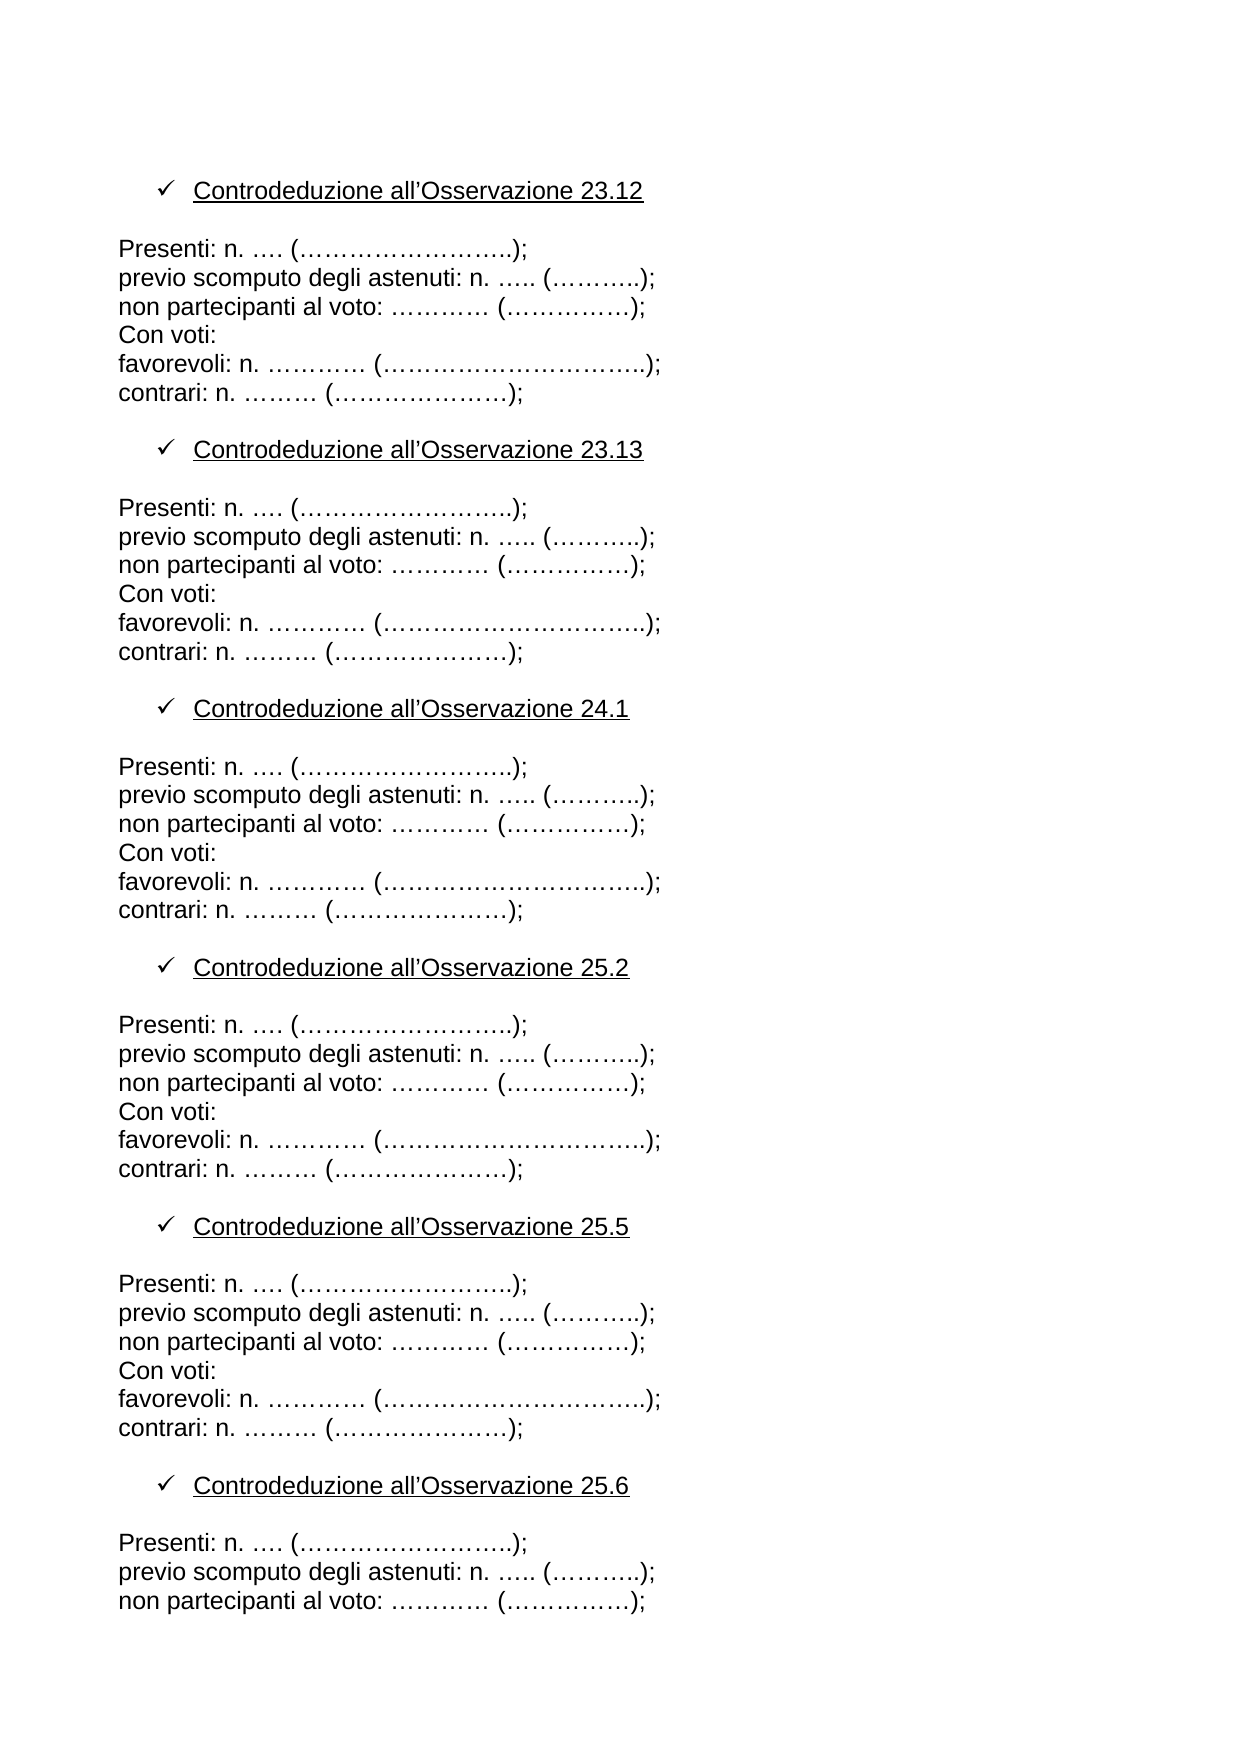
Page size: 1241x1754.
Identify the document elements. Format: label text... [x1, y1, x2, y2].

text favorevoli: n. ………… (…………………………..); [118, 608, 1122, 637]
text contrari: n. ……… (…………………); [118, 1413, 1122, 1442]
text Presenti: n. …. (……………………..); [118, 1011, 1122, 1039]
text previo scomputo degli astenuti: n. ….. (………..); [118, 1557, 1122, 1586]
text Con voti: [118, 579, 1122, 608]
list Controdeduzione all’Osservazione 23.12 [156, 176, 1122, 205]
text Con voti: [118, 838, 1122, 867]
text favorevoli: n. ………… (…………………………..); [118, 1126, 1122, 1154]
list Controdeduzione all’Osservazione 25.2 [156, 953, 1122, 982]
text contrari: n. ……… (…………………); [118, 1154, 1122, 1183]
text non partecipanti al voto: ………… (……………); [118, 291, 1122, 320]
text contrari: n. ……… (…………………); [118, 637, 1122, 665]
list Controdeduzione all’Osservazione 25.5 [156, 1212, 1122, 1241]
text favorevoli: n. ………… (…………………………..); [118, 867, 1122, 895]
text non partecipanti al voto: ………… (……………); [118, 550, 1122, 579]
text previo scomputo degli astenuti: n. ….. (………..); [118, 263, 1122, 291]
text Con voti: [118, 1097, 1122, 1126]
text non partecipanti al voto: ………… (……………); [118, 809, 1122, 838]
text previo scomputo degli astenuti: n. ….. (………..); [118, 1298, 1122, 1327]
text non partecipanti al voto: ………… (……………); [118, 1327, 1122, 1356]
text Presenti: n. …. (……………………..); [118, 234, 1122, 263]
text favorevoli: n. ………… (…………………………..); [118, 349, 1122, 378]
text Presenti: n. …. (……………………..); [118, 752, 1122, 780]
text previo scomputo degli astenuti: n. ….. (………..); [118, 780, 1122, 809]
text Con voti: [118, 320, 1122, 349]
list Controdeduzione all’Osservazione 25.6 [156, 1471, 1122, 1499]
text previo scomputo degli astenuti: n. ….. (………..); [118, 522, 1122, 550]
text Presenti: n. …. (……………………..); [118, 1269, 1122, 1298]
text Presenti: n. …. (……………………..); [118, 1528, 1122, 1557]
text non partecipanti al voto: ………… (……………); [118, 1068, 1122, 1097]
text favorevoli: n. ………… (…………………………..); [118, 1384, 1122, 1413]
list Controdeduzione all’Osservazione 23.13 [156, 435, 1122, 464]
text Presenti: n. …. (……………………..); [118, 493, 1122, 522]
text previo scomputo degli astenuti: n. ….. (………..); [118, 1039, 1122, 1068]
text Con voti: [118, 1356, 1122, 1384]
text non partecipanti al voto: ………… (……………); [118, 1586, 1122, 1614]
text contrari: n. ……… (…………………); [118, 895, 1122, 924]
list Controdeduzione all’Osservazione 24.1 [156, 694, 1122, 723]
text contrari: n. ……… (…………………); [118, 378, 1122, 406]
